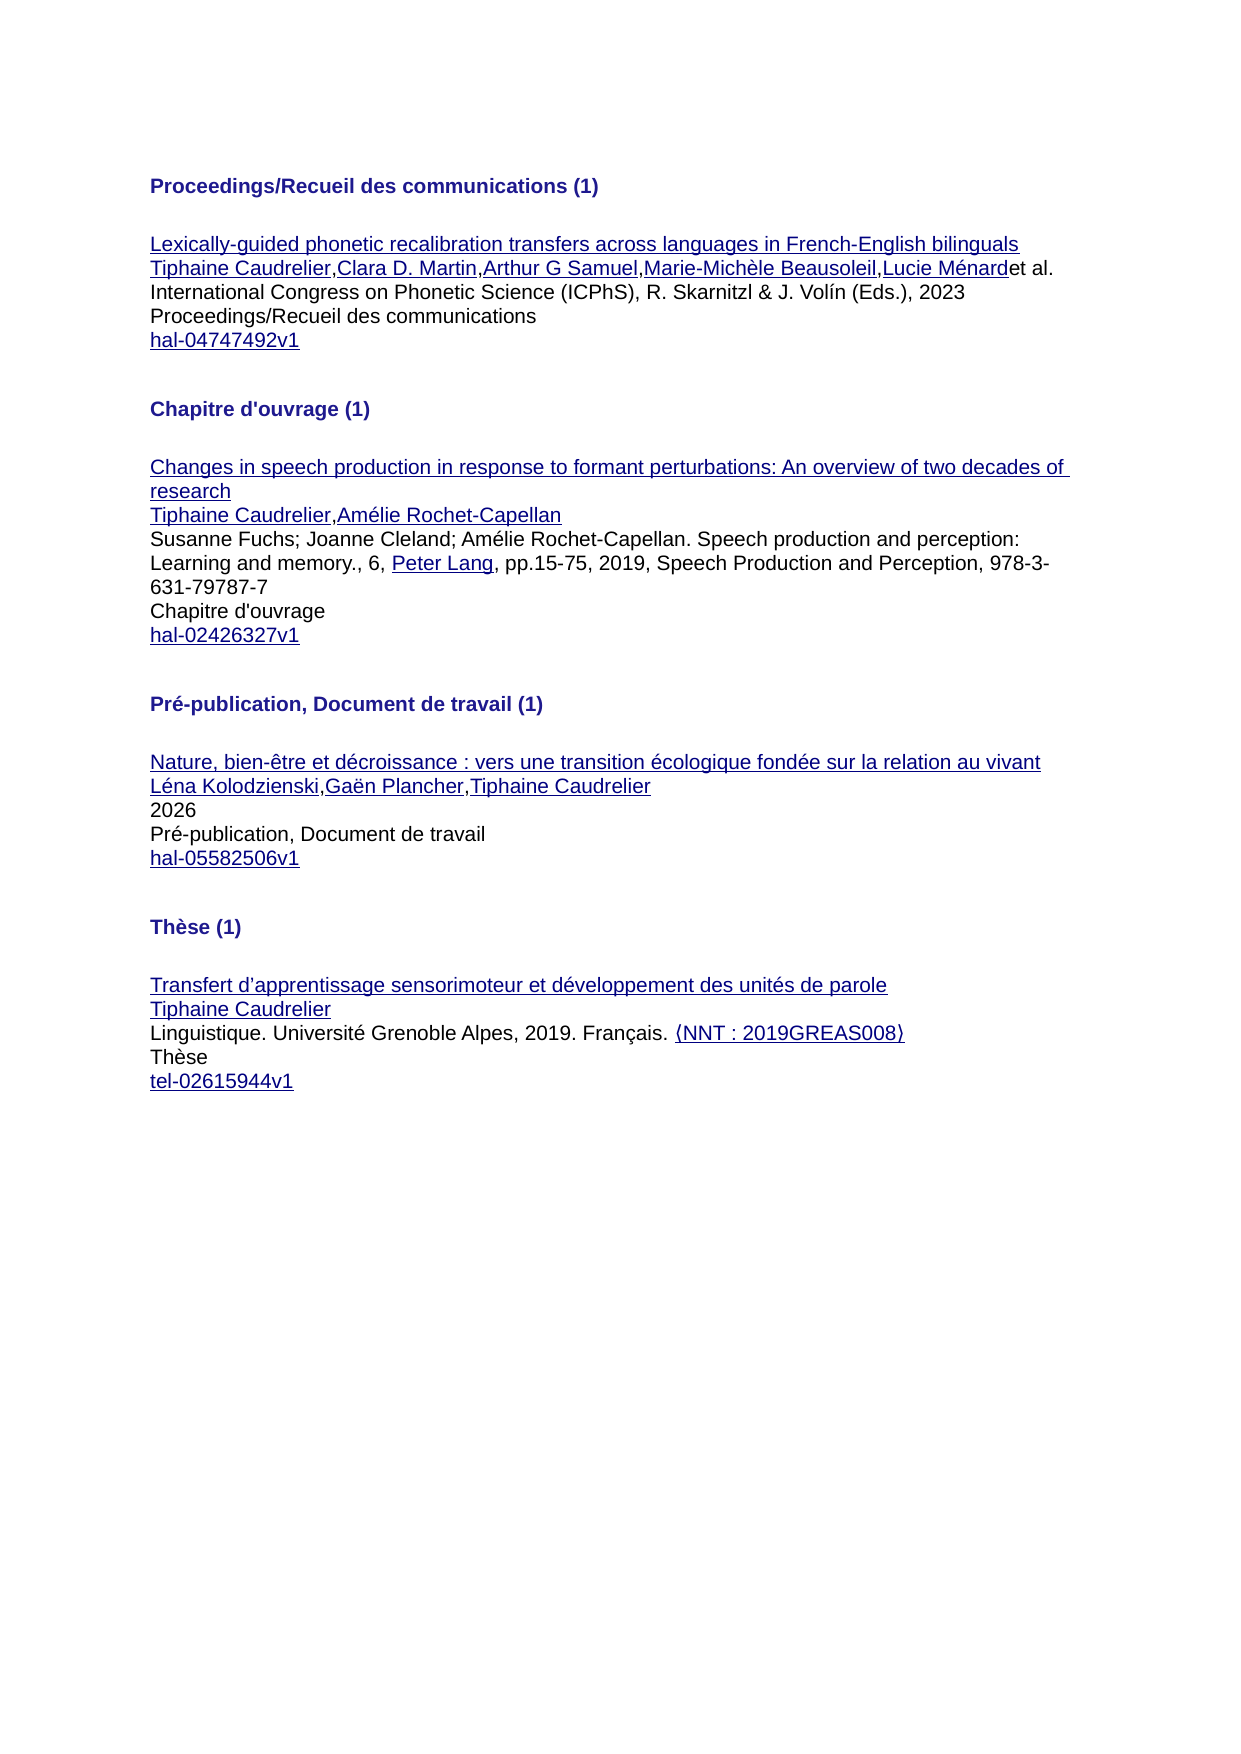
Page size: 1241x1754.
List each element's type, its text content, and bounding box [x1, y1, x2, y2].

table_header Nature, bien-être et décroissance : vers une transition écologique fondée sur la relation au vivant Léna Kolodzienski,Gaën Plancher,Tiphaine Caudrelier 2026 Pré-publication, Document de travail hal-05582506v1 [150, 750, 1090, 870]
subtitle Thèse (1) [150, 914, 1090, 938]
subtitle Proceedings/Recueil des communications (1) [150, 174, 1090, 198]
subtitle Chapitre d'ouvrage (1) [150, 397, 1090, 421]
table_header Lexically-guided phonetic recalibration transfers across languages in French-English bilinguals Tiphaine Caudrelier,Clara D. Martin,Arthur G Samuel,Marie-Michèle Beausoleil,Lucie Ménardet al. International Congress on Phonetic Science (ICPhS), R. Skarnitzl & J. Volín (Eds.), 2023 Proceedings/Recueil des communications hal-04747492v1 [150, 232, 1090, 352]
table_header Transfert d’apprentissage sensorimoteur et développement des unités de parole Tiphaine Caudrelier Linguistique. Université Grenoble Alpes, 2019. Français. ⟨NNT : 2019GREAS008⟩ Thèse tel-02615944v1 [150, 973, 1090, 1093]
table_header Changes in speech production in response to formant perturbations: An overview of two decades of research Tiphaine Caudrelier,Amélie Rochet-Capellan Susanne Fuchs; Joanne Cleland; Amélie Rochet-Capellan. Speech production and perception: Learning and memory., 6, Peter Lang, pp.15-75, 2019, Speech Production and Perception, 978-3-631-79787-7 Chapitre d'ouvrage hal-02426327v1 [150, 455, 1090, 647]
subtitle Pré-publication, Document de travail (1) [150, 692, 1090, 716]
